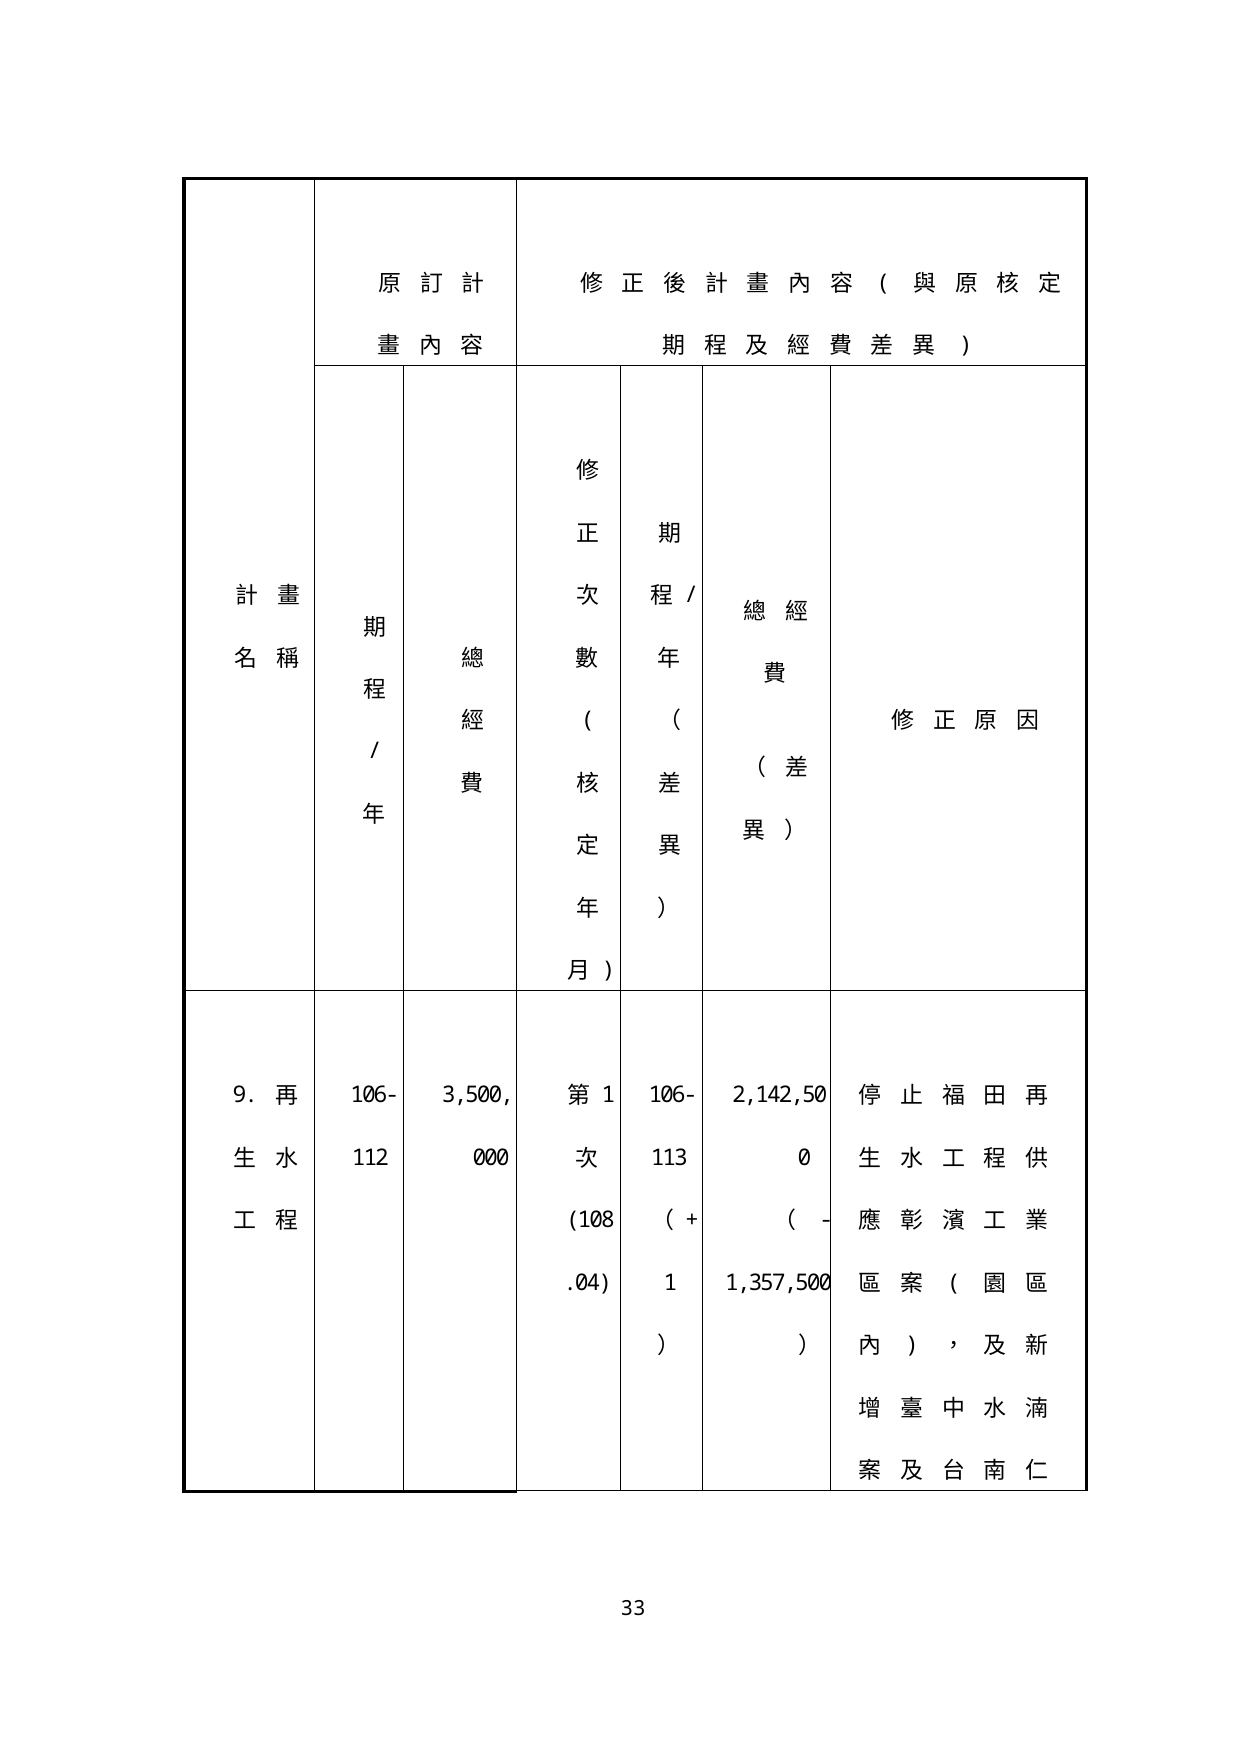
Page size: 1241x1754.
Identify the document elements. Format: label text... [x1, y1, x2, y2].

table_cell 修正次數 (核定年月) [517, 366, 620, 990]
table_cell 2,142,500 （-1,357,500） [703, 991, 830, 1490]
table_cell 停止福田再生水工程供應彰濱工業區案(園區內)，及新增臺中水湳案及台南仁 [831, 991, 1085, 1490]
table_cell 期程/年 [315, 366, 403, 990]
table_header 計畫名稱 [186, 180, 314, 990]
table_header 修正後計畫內容(與原核定期程及經費差異) [517, 180, 1085, 365]
table_cell 9.再生水工程 [186, 991, 314, 1490]
table_cell 期程/年 （差異） [621, 366, 702, 990]
table_cell 3,500,000 [404, 991, 516, 1490]
table_cell 總經費 （差異） [703, 366, 830, 990]
table_cell 106-112 [315, 991, 403, 1490]
table_header 原訂計畫內容 [315, 180, 516, 365]
table_cell 第1次 (108.04) [517, 991, 620, 1490]
table_cell 總經費 [404, 366, 516, 990]
table_cell 106-113 （+1） [621, 991, 702, 1490]
table_cell 修正原因 [831, 366, 1085, 990]
